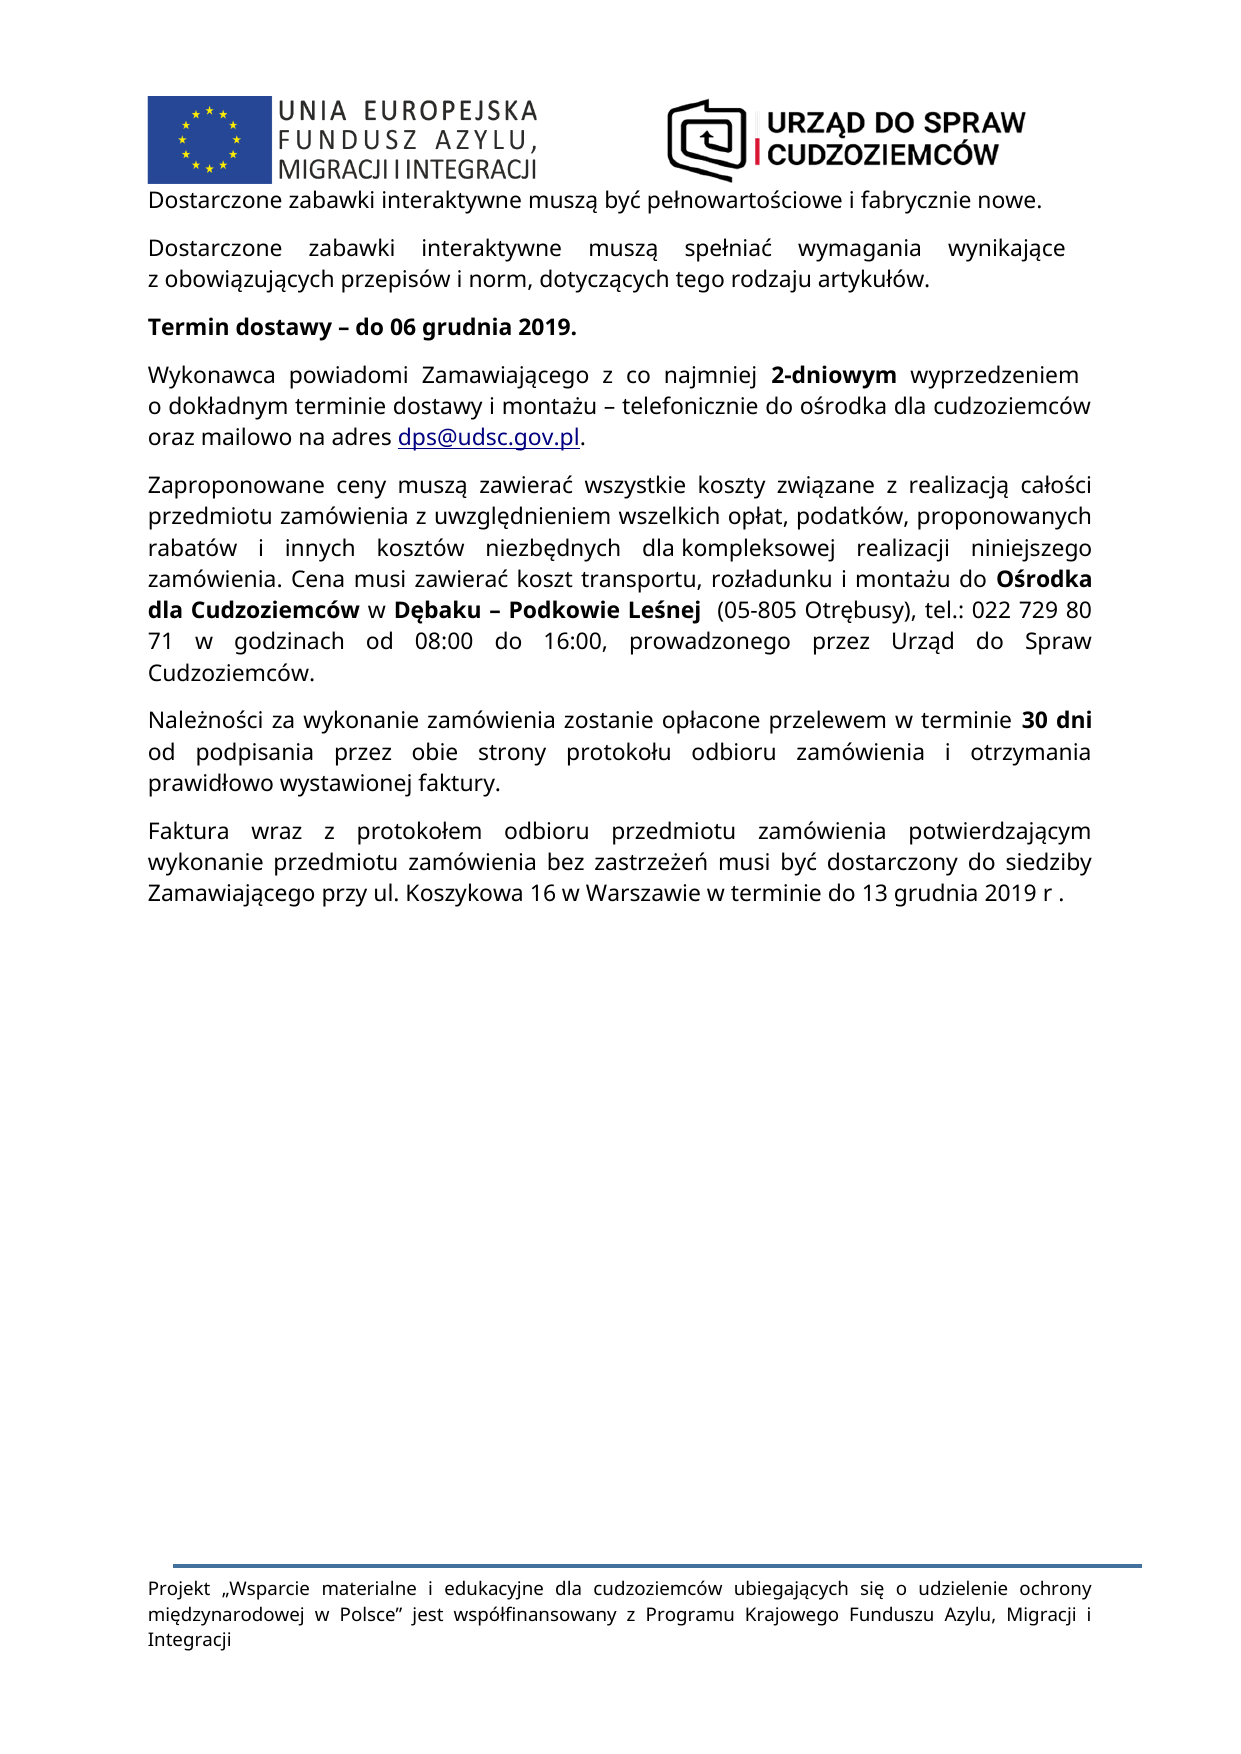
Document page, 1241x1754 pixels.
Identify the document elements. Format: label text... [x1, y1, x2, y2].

text Dostarczone zabawki interaktywne muszą być pełnowartościowe i fabrycznie nowe. [148, 183, 1093, 215]
text Zaproponowane ceny muszą zawierać wszystkie koszty związane z realizacją całości przedmiotu zamówienia z uwzględnieniem wszelkich opłat, podatków, proponowanych rabatów i innych kosztów niezbędnych dla kompleksowej realizacji niniejszego zamówienia. Cena musi zawierać koszt transportu, rozładunku i montażu do Ośrodka dla Cudzoziemców w Dębaku – Podkowie Leśnej (05-805 Otrębusy), tel.: 022 729 80 71 w godzinach od 08:00 do 16:00, prowadzonego przez Urząd do Spraw Cudzoziemców. [148, 469, 1093, 688]
text Termin dostawy – do 06 grudnia 2019. [148, 311, 1093, 342]
text Dostarczone zabawki interaktywne muszą spełniać wymagania wynikające z obowiązujących przepisów i norm, dotyczących tego rodzaju artykułów. [148, 231, 1093, 294]
text Wykonawca powiadomi Zamawiającego z co najmniej 2-dniowym wyprzedzeniem o dokładnym terminie dostawy i montażu – telefonicznie do ośrodka dla cudzoziemców oraz mailowo na adres dps@udsc.gov.pl. [148, 358, 1093, 452]
text Faktura wraz z protokołem odbioru przedmiotu zamówienia potwierdzającym wykonanie przedmiotu zamówienia bez zastrzeżeń musi być dostarczony do siedziby Zamawiającego przy ul. Koszykowa 16 w Warszawie w terminie do 13 grudnia 2019 r . [148, 815, 1093, 908]
text Należności za wykonanie zamówienia zostanie opłacone przelewem w terminie 30 dni od podpisania przez obie strony protokołu odbioru zamówienia i otrzymania prawidłowo wystawionej faktury. [148, 704, 1093, 798]
